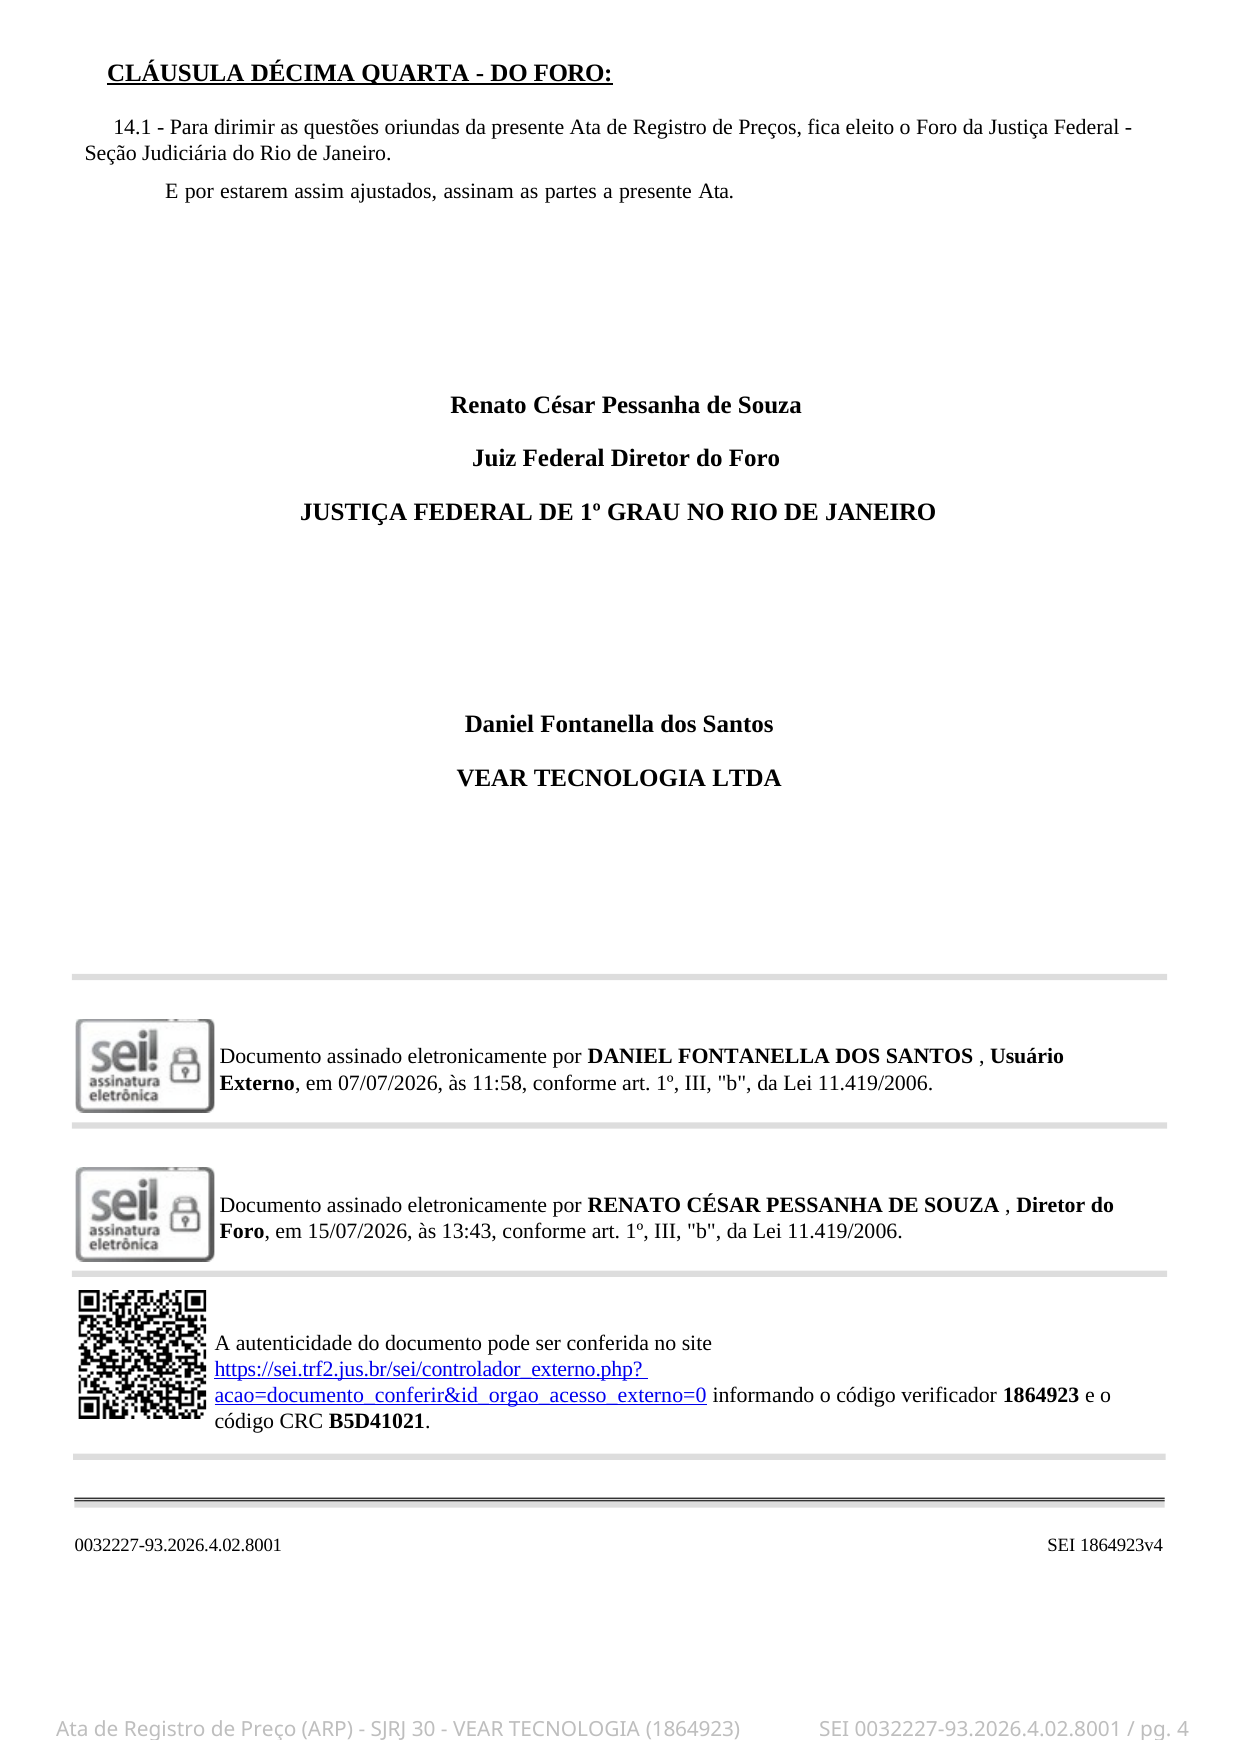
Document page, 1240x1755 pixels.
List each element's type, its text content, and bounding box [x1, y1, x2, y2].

text E por estarem assim ajustados, assinam as partes a presente Ata. [165, 178, 1181, 204]
text Daniel Fontanella dos Santos VEAR TECNOLOGIA LTDA [456, 709, 782, 792]
text Documento assinado eletronicamente por RENATO CÉSAR PESSANHA DE SOUZA , Diretor do Foro, em 15/07/2026, às 13:43, conforme art. 1º, III, "b", da Lei 11.419/2006. [219, 1192, 1134, 1243]
text 14.1 - Para dirimir as questões oriundas da presente Ata de Registro de Preços, fica eleito o Foro da Justiça Federal - Seção Judiciária do Rio de Janeiro. [84, 114, 1162, 165]
text JUSTIÇA FEDERAL DE 1º GRAU NO RIO DE JANEIRO [74, 497, 1163, 526]
text Documento assinado eletronicamente por DANIEL FONTANELLA DOS SANTOS , Usuário Externo, em 07/07/2026, às 11:58, conforme art. 1º, III, "b", da Lei 11.419/2006. [219, 1043, 1134, 1095]
text 0032227-93.2026.4.02.8001 SEI 1864923v4 [74, 1534, 1181, 1556]
text Renato César Pessanha de Souza Juiz Federal Diretor do Foro [432, 390, 820, 472]
subtitle CLÁUSULA DÉCIMA QUARTA - DO FORO: [107, 58, 1181, 87]
text A autenticidade do documento pode ser conferida no site https://sei.trf2.jus.br/sei/controlador_externo.php? acao=documento_conferir&id_orgao_acesso_externo=0 informando o código verificador 1864923 e o código CRC B5D41021. [214, 1330, 1134, 1433]
